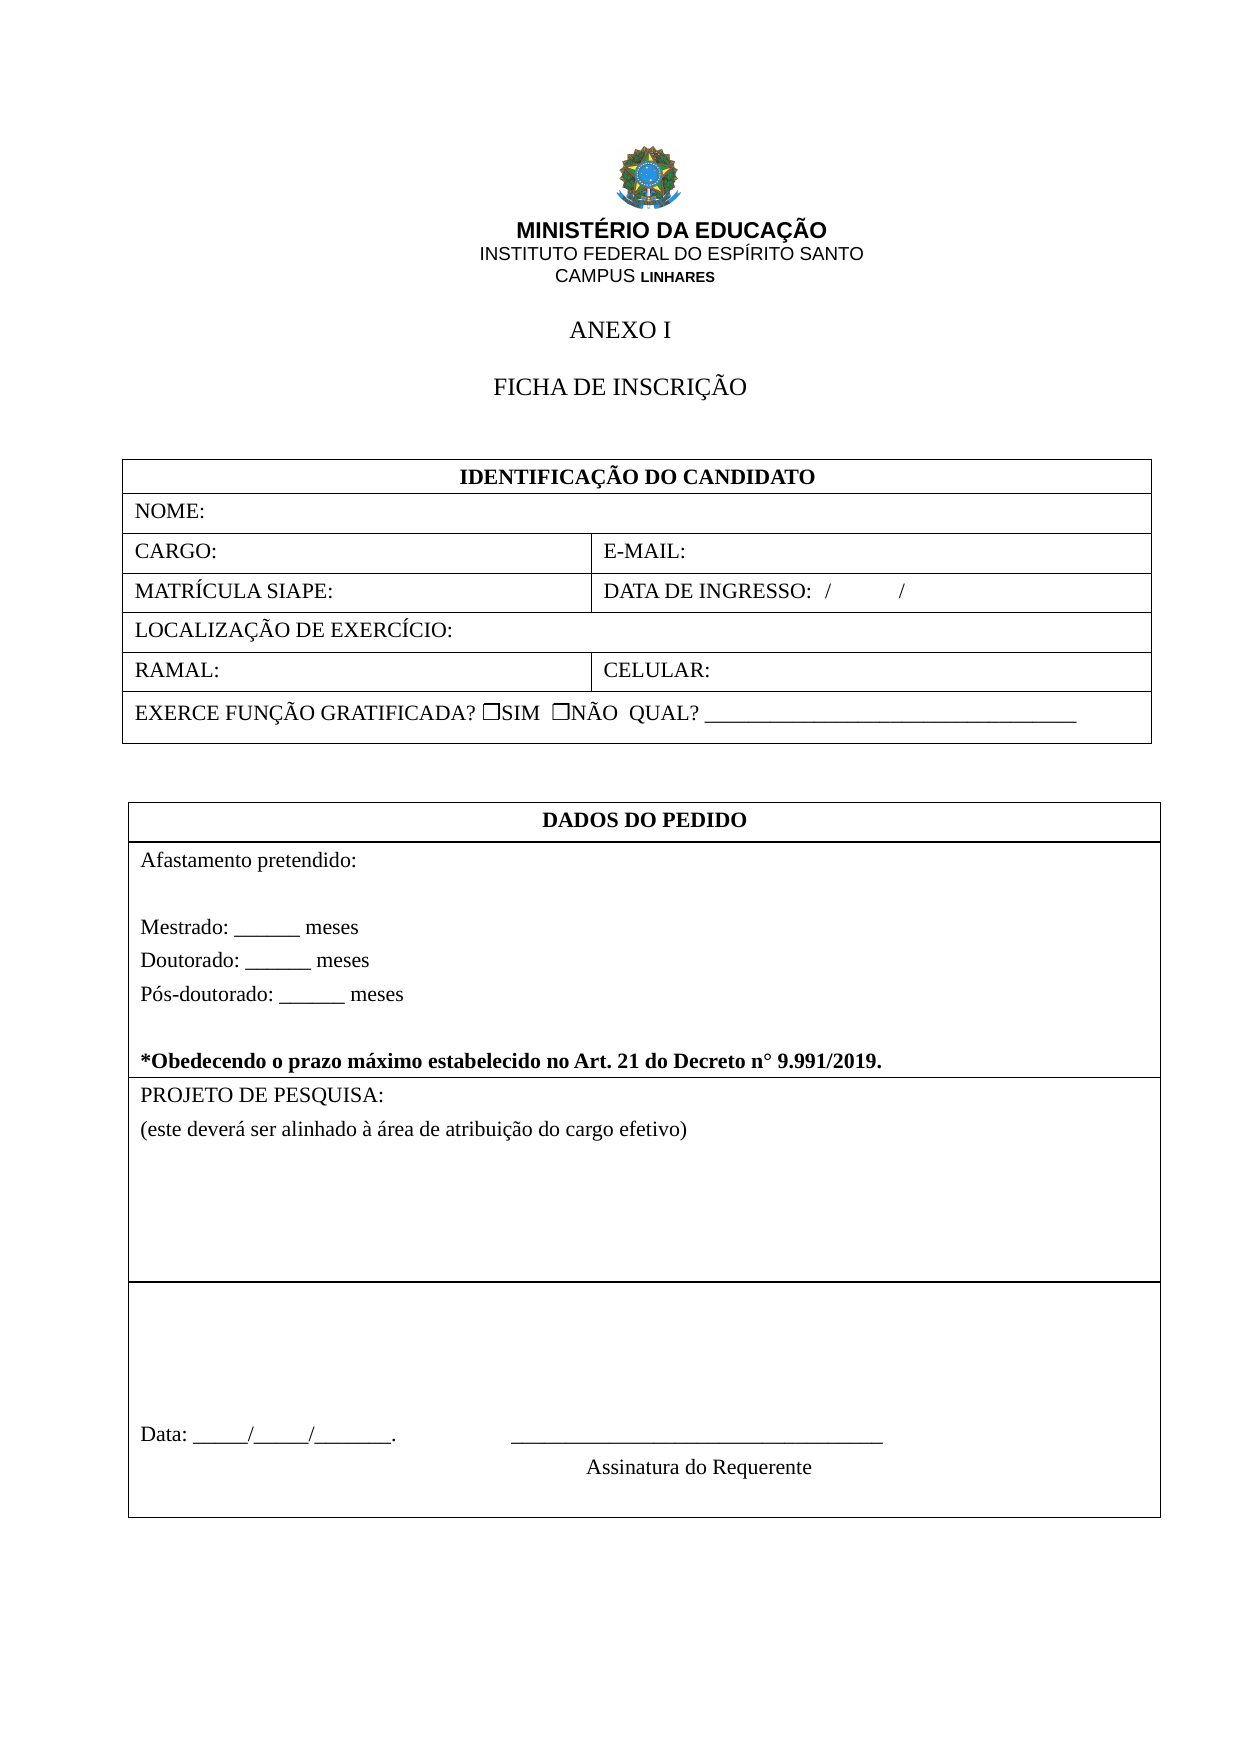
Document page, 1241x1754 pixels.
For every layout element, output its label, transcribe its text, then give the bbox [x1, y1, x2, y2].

table_cell CARGO: [123, 534, 591, 572]
table_cell RAMAL: [123, 653, 591, 691]
table_cell Data: _____/_____/_______. __________________________________ Assinatura do Requerente [129, 1283, 1160, 1517]
table_cell EXERCE FUNÇÃO GRATIFICADA? ❐SIM ❐NÃO QUAL? __________________________________ [123, 692, 1151, 743]
text ANEXO I [118, 315, 1122, 344]
table_header IDENTIFICAÇÃO DO CANDIDATO [123, 460, 1151, 493]
table_header [118, 147, 1152, 217]
table_cell E-MAIL: [592, 534, 1151, 572]
table_cell LOCALIZAÇÃO DE EXERCÍCIO: [123, 613, 1151, 652]
table_cell Afastamento pretendido: Mestrado: ______ meses Doutorado: ______ meses Pós-doutorado: ______ meses *Obedecendo o prazo máximo estabelecido no Art. 21 do Decreto n° 9.991/2019. [129, 843, 1160, 1077]
table_cell MINISTÉRIO DA EDUCAÇÃO INSTITUTO FEDERAL DO ESPÍRITO SANTO CAMPUS LINHARES [118, 217, 1152, 286]
table_cell DATA DE INGRESSO: / / [592, 574, 1151, 612]
table_cell NOME: [123, 494, 1151, 533]
table_cell PROJETO DE PESQUISA: (este deverá ser alinhado à área de atribuição do cargo efetivo) [129, 1078, 1160, 1281]
table_cell MATRÍCULA SIAPE: [123, 574, 591, 612]
table_header DADOS DO PEDIDO [129, 803, 1160, 841]
text FICHA DE INSCRIÇÃO [118, 372, 1122, 401]
table_cell CELULAR: [592, 653, 1151, 691]
